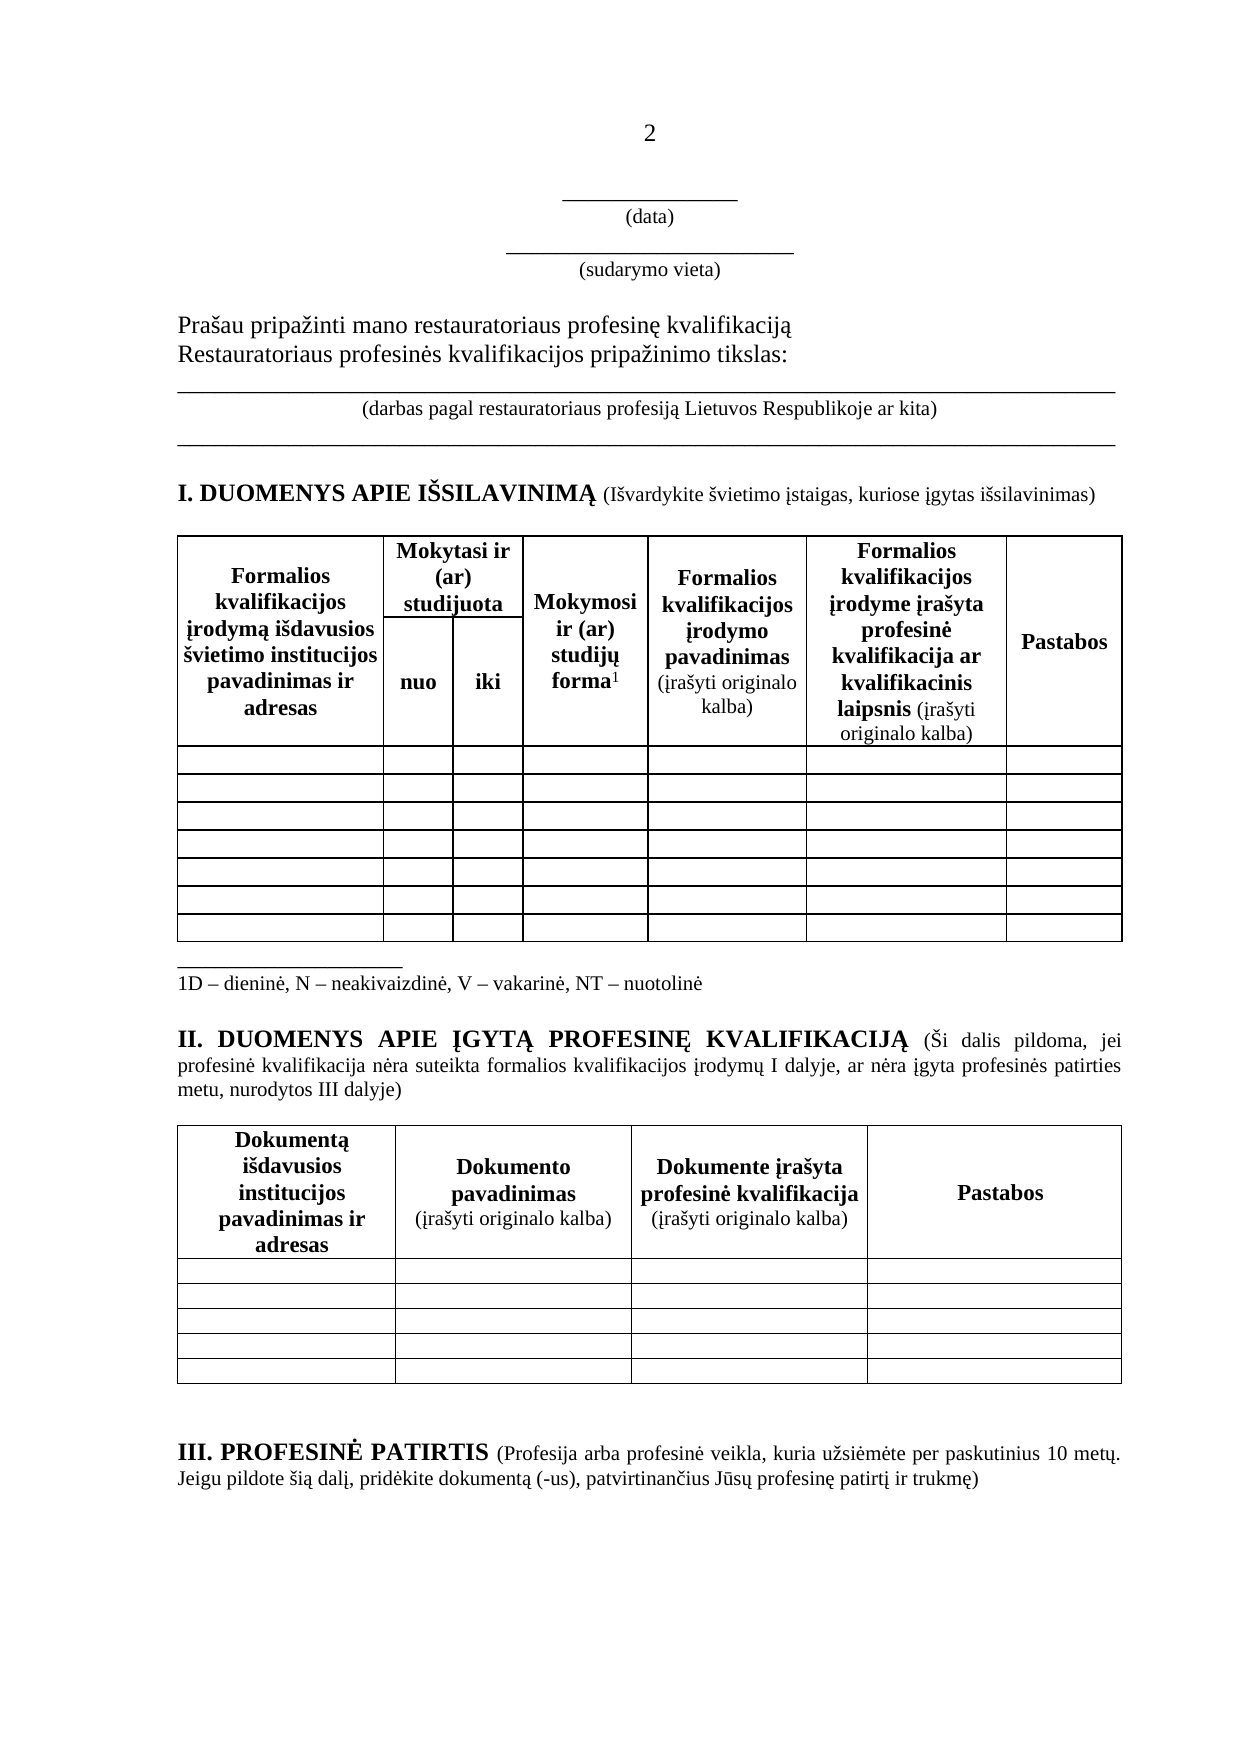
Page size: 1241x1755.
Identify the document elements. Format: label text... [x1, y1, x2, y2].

text II. DUOMENYS APIE ĮGYTĄ PROFESINĘ KVALIFIKACIJĄ (Ši dalis pildoma, jei profesinė kvalifikacija nėra suteikta formalios kvalifikacijos įrodymų I dalyje, ar nėra įgyta profesinės patirties metu, nurodytos III dalyje) [177, 1024, 1122, 1101]
table_cell [649, 803, 806, 829]
table_cell [454, 915, 522, 941]
text __________________ [177, 942, 1122, 971]
text (darbas pagal restauratoriaus profesiją Lietuvos Respublikoje ar kita) [177, 396, 1122, 420]
table_cell [649, 887, 806, 913]
table_cell [178, 803, 383, 829]
table_cell [1007, 831, 1121, 857]
table_cell [1007, 915, 1121, 941]
table_cell [807, 859, 1006, 885]
table_cell [178, 887, 383, 913]
table_cell [454, 887, 522, 913]
table_cell [454, 775, 522, 801]
table_cell [396, 1309, 631, 1333]
table_header Dokumente įrašyta profesinė kvalifikacija (įrašyti originalo kalba) [632, 1126, 867, 1258]
table_cell [868, 1334, 1121, 1358]
text Prašau pripažinti mano restauratoriaus profesinę kvalifikaciją [177, 310, 1122, 339]
table_cell [632, 1359, 867, 1383]
table_cell [396, 1334, 631, 1358]
table_cell [524, 887, 647, 913]
table_cell [178, 775, 383, 801]
table_header Pastabos [868, 1126, 1121, 1258]
table_header Mokytasi ir (ar) studijuota [384, 537, 522, 616]
table_cell [807, 747, 1006, 773]
text I. DUOMENYS APIE IŠSILAVINIMĄ (Išvardykite švietimo įstaigas, kuriose įgytas išsilavinimas) [177, 478, 1122, 507]
text (data) [177, 204, 1122, 228]
table_header Formalios kvalifikacijos įrodymo pavadinimas (įrašyti originalo kalba) [649, 537, 806, 745]
table_cell [178, 859, 383, 885]
table_cell [649, 859, 806, 885]
text _ [177, 367, 1122, 396]
text Restauratoriaus profesinės kvalifikacijos pripažinimo tikslas: [177, 339, 1122, 367]
table_cell [649, 747, 806, 773]
table_cell [178, 831, 383, 857]
table_cell [524, 859, 647, 885]
table_cell [868, 1359, 1121, 1383]
text _ [177, 420, 1122, 449]
table_cell [868, 1284, 1121, 1308]
table_cell [454, 859, 522, 885]
table_cell [384, 859, 452, 885]
table_cell [632, 1259, 867, 1283]
table_cell [454, 803, 522, 829]
table_cell [384, 915, 452, 941]
table_header Formalios kvalifikacijos įrodyme įrašyta profesinė kvalifikacija ar kvalifikacinis laipsnis (įrašyti originalo kalba) [807, 537, 1006, 745]
table_header Mokymosi ir (ar) studijų forma1 [524, 537, 647, 745]
table_cell [396, 1284, 631, 1308]
table_cell [454, 747, 522, 773]
table_cell nuo [384, 618, 452, 745]
table_cell [1007, 859, 1121, 885]
table_header Pastabos [1007, 537, 1121, 745]
table_cell [178, 915, 383, 941]
table_cell [1007, 887, 1121, 913]
table_cell [649, 775, 806, 801]
table_cell [384, 887, 452, 913]
table_cell [384, 747, 452, 773]
text III. PROFESINĖ PATIRTIS (Profesija arba profesinė veikla, kuria užsiėmėte per paskutinius 10 metų. Jeigu pildote šią dalį, pridėkite dokumentą (-us), patvirtinančius Jūsų profesinę patirtį ir trukmę) [177, 1437, 1122, 1490]
table_cell iki [454, 618, 522, 745]
text 1D – dieninė, N – neakivaizdinė, V – vakarinė, NT – nuotolinė [177, 971, 1122, 995]
table_cell [1007, 747, 1121, 773]
table_cell [384, 831, 452, 857]
table_cell [524, 803, 647, 829]
table_cell [868, 1259, 1121, 1283]
table_header Dokumentą išdavusios institucijos pavadinimas ir adresas [178, 1126, 395, 1258]
table_cell [632, 1334, 867, 1358]
text ______________ [177, 176, 1122, 204]
table_cell [807, 803, 1006, 829]
table_header Dokumento pavadinimas (įrašyti originalo kalba) [396, 1126, 631, 1258]
table_cell [384, 775, 452, 801]
table_cell [524, 775, 647, 801]
table_cell [632, 1309, 867, 1333]
table_cell [1007, 775, 1121, 801]
text (sudarymo vieta) [177, 257, 1122, 281]
table_cell [178, 1334, 395, 1358]
table_cell [524, 831, 647, 857]
table_cell [178, 747, 383, 773]
table_cell [524, 915, 647, 941]
table_cell [807, 831, 1006, 857]
table_cell [807, 887, 1006, 913]
table_cell [649, 915, 806, 941]
table_cell [178, 1309, 395, 1333]
table_cell [649, 831, 806, 857]
text _______________________ [177, 228, 1122, 257]
table_cell [384, 803, 452, 829]
table_cell [396, 1359, 631, 1383]
table_cell [454, 831, 522, 857]
table_cell [632, 1284, 867, 1308]
table_header Formalios kvalifikacijos įrodymą išdavusios švietimo institucijos pavadinimas ir adresas [178, 537, 383, 745]
table_cell [807, 775, 1006, 801]
table_cell [1007, 803, 1121, 829]
table_cell [868, 1309, 1121, 1333]
table_cell [178, 1284, 395, 1308]
table_cell [178, 1259, 395, 1283]
table_cell [807, 915, 1006, 941]
table_cell [178, 1359, 395, 1383]
table_cell [524, 747, 647, 773]
table_cell [396, 1259, 631, 1283]
